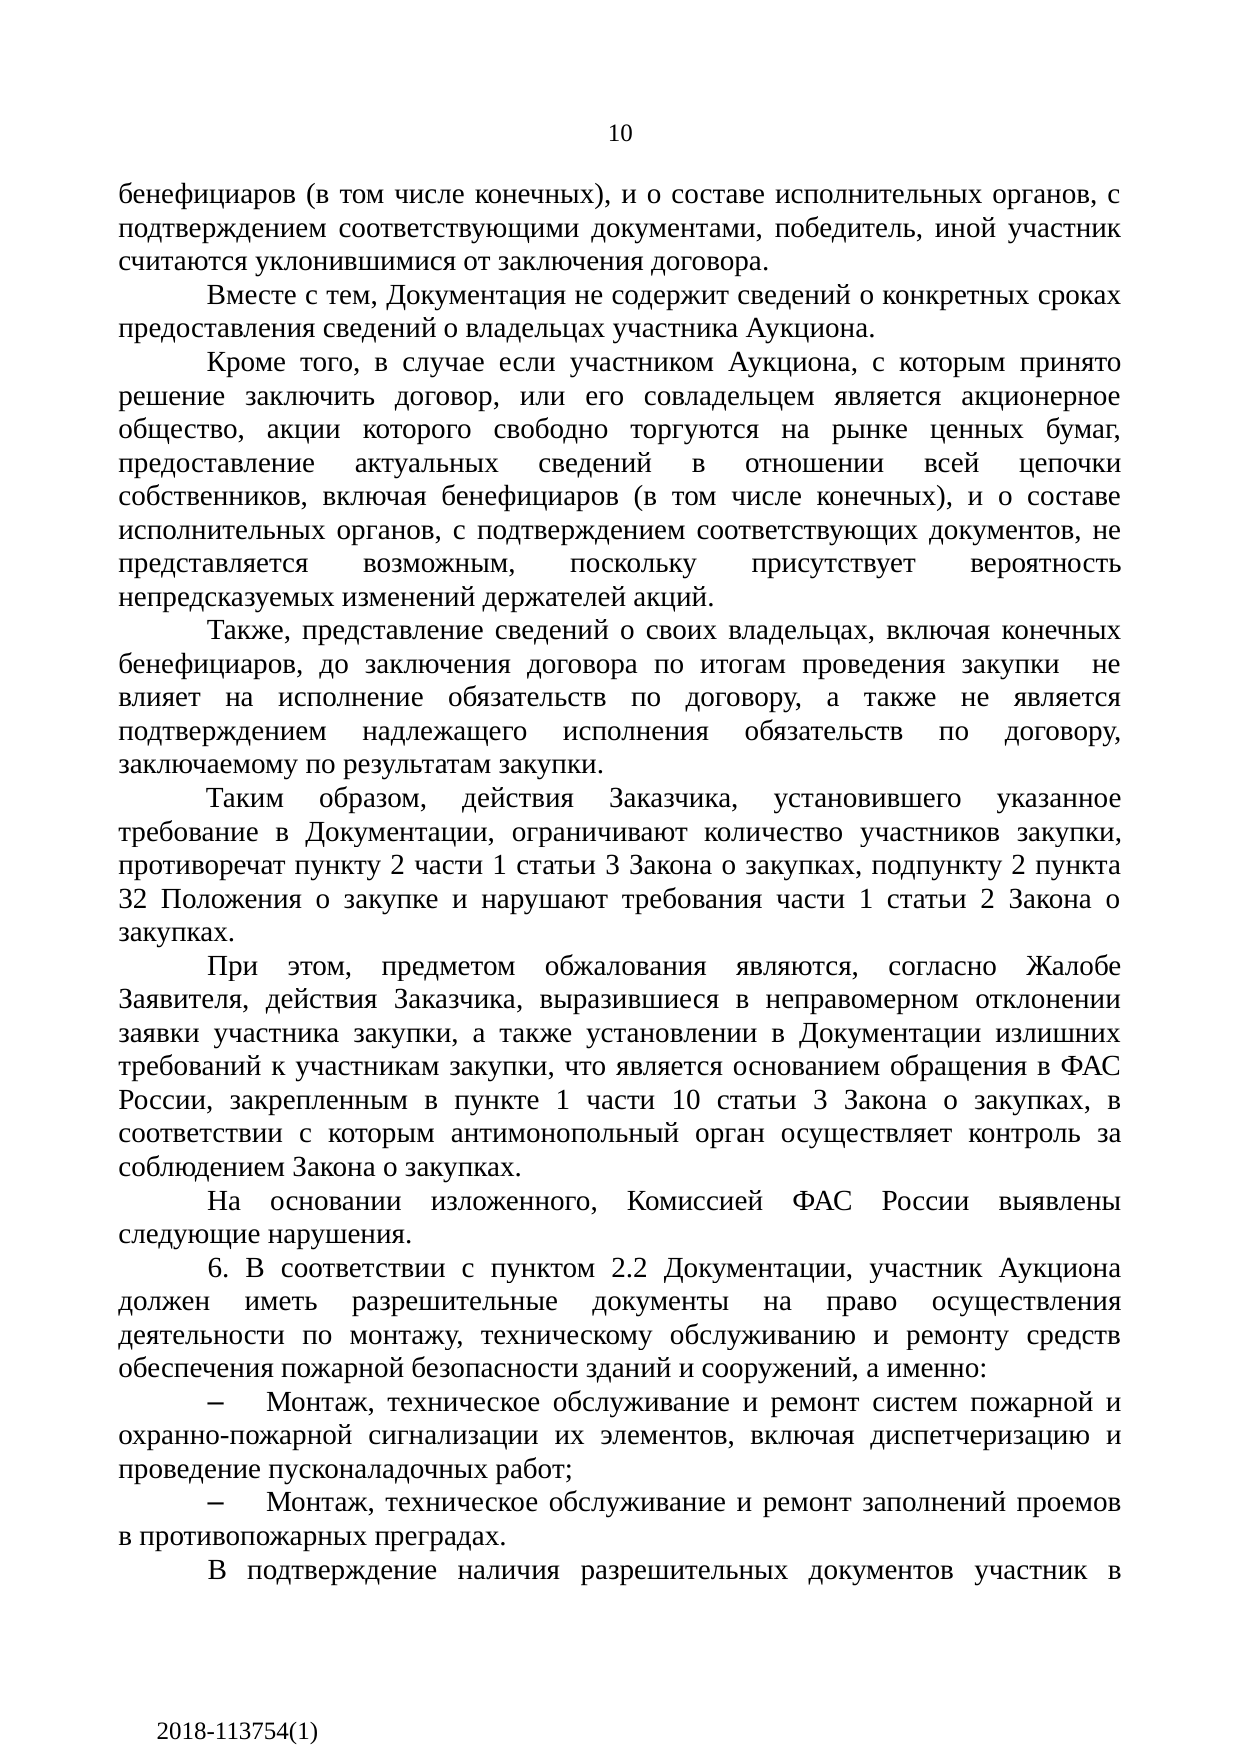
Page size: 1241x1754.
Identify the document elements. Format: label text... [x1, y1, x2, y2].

text Таким образом, действия Заказчика, установившего указанное требование в Документации, ограничивают количество участников закупки, противоречат пункту 2 части 1 статьи 3 Закона о закупках, подпункту 2 пункта 32 Положения о закупке и нарушают требования части 1 статьи 2 Закона о закупках. [118, 780, 1122, 948]
text 6. В соответствии с пунктом 2.2 Документации, участник Аукциона должен иметь разрешительные документы на право осуществления деятельности по монтажу, техническому обслуживанию и ремонту средств обеспечения пожарной безопасности зданий и сооружений, а именно: [118, 1250, 1122, 1384]
text Вместе с тем, Документация не содержит сведений о конкретных сроках предоставления сведений о владельцах участника Аукциона. [118, 277, 1122, 344]
text На основании изложенного, Комиссией ФАС России выявлены следующие нарушения. [118, 1183, 1122, 1250]
text Кроме того, в случае если участником Аукциона, с которым принято решение заключить договор, или его совладельцем является акционерное общество, акции которого свободно торгуются на рынке ценных бумаг, предоставление актуальных сведений в отношении всей цепочки собственников, включая бенефициаров (в том числе конечных), и о составе исполнительных органов, с подтверждением соответствующих документов, не представляется возможным, поскольку присутствует вероятность непредсказуемых изменений держателей акций. [118, 344, 1122, 612]
list Монтаж, техническое обслуживание и ремонт заполнений проемов в противопожарных преградах. [118, 1484, 1122, 1552]
list Монтаж, техническое обслуживание и ремонт систем пожарной и охранно-пожарной сигнализации их элементов, включая диспетчеризацию и проведение пусконаладочных работ; [118, 1384, 1122, 1484]
text бенефициаров (в том числе конечных), и о составе исполнительных органов, с подтверждением соответствующими документами, победитель, иной участник считаются уклонившимися от заключения договора. [118, 176, 1122, 277]
text В подтверждение наличия разрешительных документов участник в [118, 1552, 1122, 1585]
text При этом, предметом обжалования являются, согласно Жалобе Заявителя, действия Заказчика, выразившиеся в неправомерном отклонении заявки участника закупки, а также установлении в Документации излишних требований к участникам закупки, что является основанием обращения в ФАС России, закрепленным в пункте 1 части 10 статьи 3 Закона о закупках, в соответствии с которым антимонопольный орган осуществляет контроль за соблюдением Закона о закупках. [118, 948, 1122, 1183]
text Также, представление сведений о своих владельцах, включая конечных бенефициаров, до заключения договора по итогам проведения закупки не влияет на исполнение обязательств по договору, а также не является подтверждением надлежащего исполнения обязательств по договору, заключаемому по результатам закупки. [118, 612, 1122, 780]
